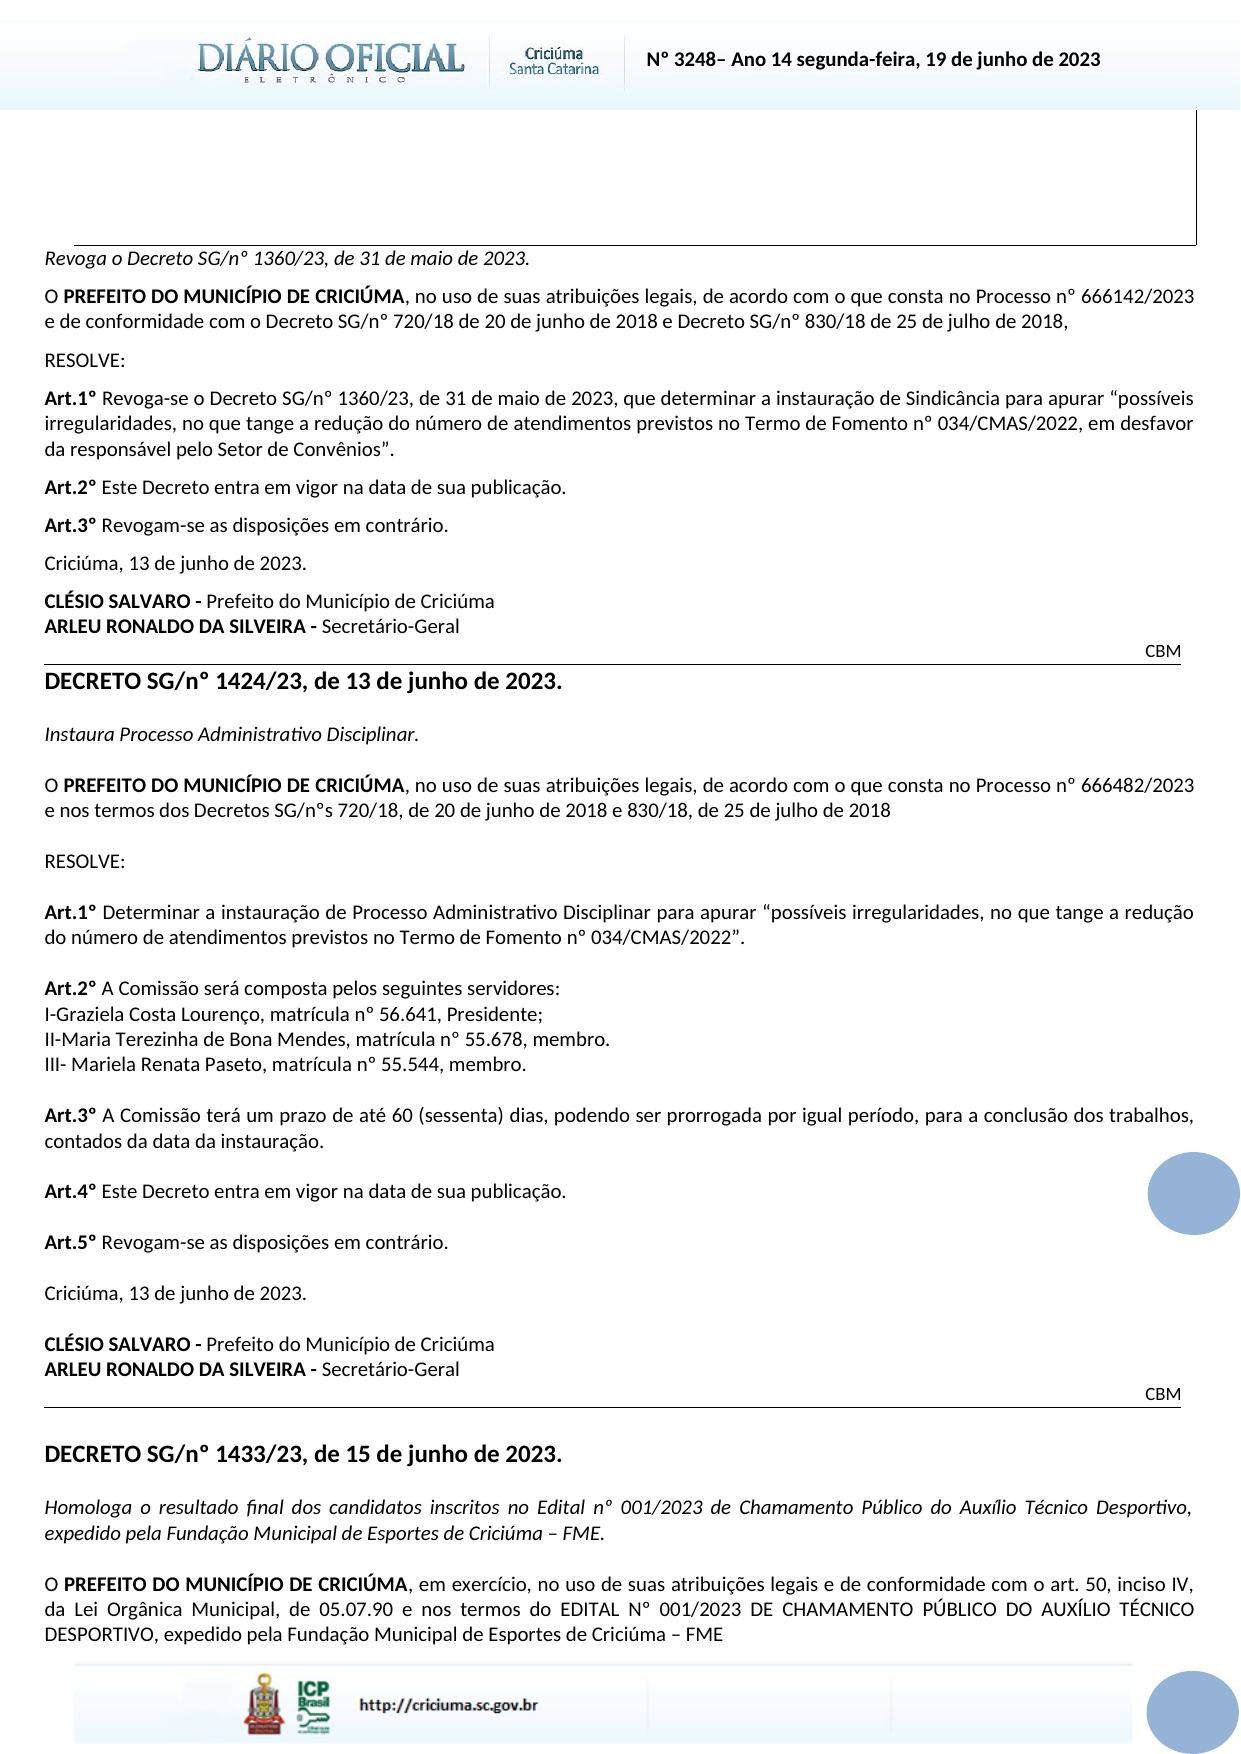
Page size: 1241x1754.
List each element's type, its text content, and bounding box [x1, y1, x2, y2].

text O PREFEITO DO MUNICÍPIO DE CRICIÚMA, em exercício, no uso de suas atribuições legais e de conformidade com o art. 50, inciso IV, da Lei Orgânica Municipal, de 05.07.90 e nos termos do EDITAL Nº 001/2023 DE CHAMAMENTO PÚBLICO DO AUXÍLIO TÉCNICO DESPORTIVO, expedido pela Fundação Municipal de Esportes de Criciúma – FME [44, 1571, 1196, 1647]
list Criciúma, 13 de junho de 2023. [44, 550, 1181, 576]
list Art.2º A Comissão será composta pelos seguintes servidores: [44, 975, 1196, 1001]
list Art.3º Revogam-se as disposições em contrário. [44, 512, 1196, 537]
list ARLEU RONALDO DA SILVEIRA - Secretário-Geral [44, 614, 1196, 639]
list DECRETO SG/nº 1433/23, de 15 de junho de 2023. [44, 1438, 1196, 1469]
list Art.3º A Comissão terá um prazo de até 60 (sessenta) dias, podendo ser prorrogada por igual período, para a conclusão dos trabalhos, contados da data da instauração. [44, 1102, 1196, 1153]
list Instaura Processo Administrativo Disciplinar. [44, 721, 1196, 747]
list Criciúma, 13 de junho de 2023. [44, 1280, 1181, 1306]
list Art.5º Revogam-se as disposições em contrário. [44, 1229, 1196, 1255]
list III- Mariela Renata Paseto, matrícula nº 55.544, membro. [44, 1052, 1196, 1077]
list CBM [44, 639, 1181, 664]
text Homologa o resultado final dos candidatos inscritos no Edital nº 001/2023 de Chamamento Público do Auxílio Técnico Desportivo, expedido pela Fundação Municipal de Esportes de Criciúma – FME. [44, 1494, 1196, 1545]
list Art.1º Revoga-se o Decreto SG/nº 1360/23, de 31 de maio de 2023, que determinar a instauração de Sindicância para apurar “possíveis irregularidades, no que tange a redução do número de atendimentos previstos no Termo de Fomento nº 034/CMAS/2022, em desfavor da responsável pelo Setor de Convênios”. [44, 385, 1196, 461]
list CLÉSIO SALVARO - Prefeito do Município de Criciúma [44, 588, 1196, 614]
list Art.2º Este Decreto entra em vigor na data de sua publicação. [44, 474, 1196, 499]
list CBM [44, 1382, 1181, 1407]
list CLÉSIO SALVARO - Prefeito do Município de Criciúma [44, 1331, 1196, 1357]
list II-Maria Terezinha de Bona Mendes, matrícula nº 55.678, membro. [44, 1026, 1196, 1052]
list O PREFEITO DO MUNICÍPIO DE CRICIÚMA, no uso de suas atribuições legais, de acordo com o que consta no Processo nº 666142/2023 e de conformidade com o Decreto SG/nº 720/18 de 20 de junho de 2018 e Decreto SG/nº 830/18 de 25 de julho de 2018, [44, 283, 1196, 334]
list RESOLVE: [44, 848, 1196, 874]
list Revoga o Decreto SG/nº 1360/23, de 31 de maio de 2023. [44, 245, 1196, 271]
list O PREFEITO DO MUNICÍPIO DE CRICIÚMA, no uso de suas atribuições legais, de acordo com o que consta no Processo nº 666482/2023 e nos termos dos Decretos SG/nºs 720/18, de 20 de junho de 2018 e 830/18, de 25 de julho de 2018 [44, 772, 1196, 823]
list I-Graziela Costa Lourenço, matrícula nº 56.641, Presidente; [44, 1001, 1196, 1026]
list Art.4º Este Decreto entra em vigor na data de sua publicação. [44, 1179, 1150, 1204]
list ARLEU RONALDO DA SILVEIRA - Secretário-Geral [44, 1357, 1196, 1382]
list Art.1º Determinar a instauração de Processo Administrativo Disciplinar para apurar “possíveis irregularidades, no que tange a redução do número de atendimentos previstos no Termo de Fomento nº 034/CMAS/2022”. [44, 899, 1196, 950]
list DECRETO SG/nº 1424/23, de 13 de junho de 2023. [44, 665, 1196, 696]
list RESOLVE: [44, 347, 1196, 372]
